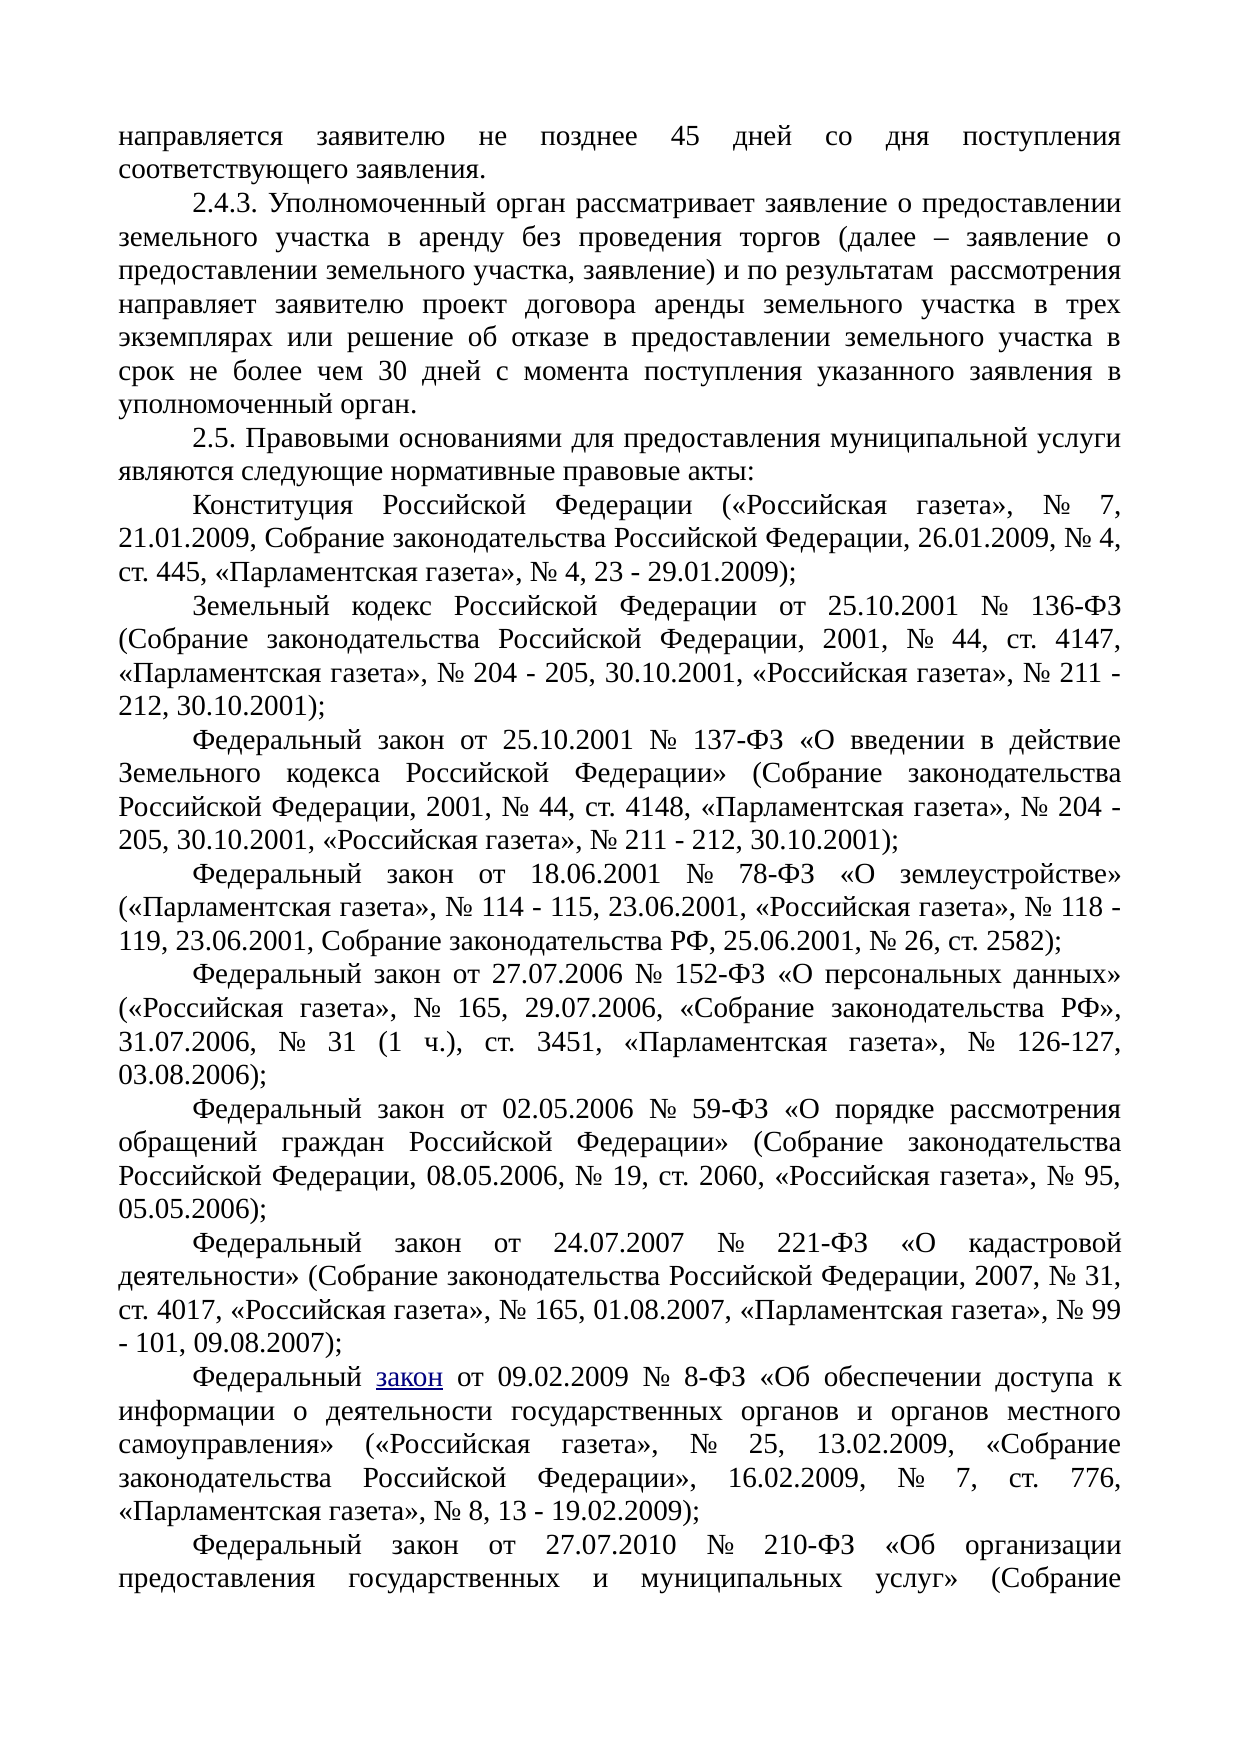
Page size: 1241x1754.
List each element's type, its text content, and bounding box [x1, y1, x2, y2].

text Федеральный закон от 24.07.2007 № 221-ФЗ «О кадастровой деятельности» (Собрание законодательства Российской Федерации, 2007, № 31, ст. 4017, «Российская газета», № 165, 01.08.2007, «Парламентская газета», № 99 - 101, 09.08.2007); [118, 1225, 1122, 1359]
text 2.4.3. Уполномоченный орган рассматривает заявление о предоставлении земельного участка в аренду без проведения торгов (далее – заявление о предоставлении земельного участка, заявление) и по результатам рассмотрения направляет заявителю проект договора аренды земельного участка в трех экземплярах или решение об отказе в предоставлении земельного участка в срок не более чем 30 дней с момента поступления указанного заявления в уполномоченный орган. [118, 185, 1122, 420]
text Федеральный закон от 02.05.2006 № 59-ФЗ «О порядке рассмотрения обращений граждан Российской Федерации» (Собрание законодательства Российской Федерации, 08.05.2006, № 19, ст. 2060, «Российская газета», № 95, 05.05.2006); [118, 1091, 1122, 1225]
text Федеральный закон от 18.06.2001 № 78-ФЗ «О землеустройстве» («Парламентская газета», № 114 - 115, 23.06.2001, «Российская газета», № 118 - 119, 23.06.2001, Собрание законодательства РФ, 25.06.2001, № 26, ст. 2582); [118, 856, 1122, 957]
text Федеральный закон от 25.10.2001 № 137-ФЗ «О введении в действие Земельного кодекса Российской Федерации» (Собрание законодательства Российской Федерации, 2001, № 44, ст. 4148, «Парламентская газета», № 204 - 205, 30.10.2001, «Российская газета», № 211 - 212, 30.10.2001); [118, 722, 1122, 856]
text Конституция Российской Федерации («Российская газета», № 7, 21.01.2009, Собрание законодательства Российской Федерации, 26.01.2009, № 4, ст. 445, «Парламентская газета», № 4, 23 - 29.01.2009); [118, 487, 1122, 588]
text Федеральный закон от 27.07.2006 № 152-ФЗ «О персональных данных» («Российская газета», № 165, 29.07.2006, «Собрание законодательства РФ», 31.07.2006, № 31 (1 ч.), ст. 3451, «Парламентская газета», № 126-127, 03.08.2006); [118, 957, 1122, 1091]
text Федеральный закон от 27.07.2010 № 210-ФЗ «Об организации предоставления государственных и муниципальных услуг» (Собрание [118, 1527, 1122, 1594]
text направляется заявителю не позднее 45 дней со дня поступления соответствующего заявления. [118, 118, 1122, 185]
text Федеральный закон от 09.02.2009 № 8-ФЗ «Об обеспечении доступа к информации о деятельности государственных органов и органов местного самоуправления» («Российская газета», № 25, 13.02.2009, «Собрание законодательства Российской Федерации», 16.02.2009, № 7, ст. 776, «Парламентская газета», № 8, 13 - 19.02.2009); [118, 1359, 1122, 1527]
text 2.5. Правовыми основаниями для предоставления муниципальной услуги являются следующие нормативные правовые акты: [118, 420, 1122, 487]
text Земельный кодекс Российской Федерации от 25.10.2001 № 136-ФЗ (Собрание законодательства Российской Федерации, 2001, № 44, ст. 4147, «Парламентская газета», № 204 - 205, 30.10.2001, «Российская газета», № 211 - 212, 30.10.2001); [118, 588, 1122, 722]
